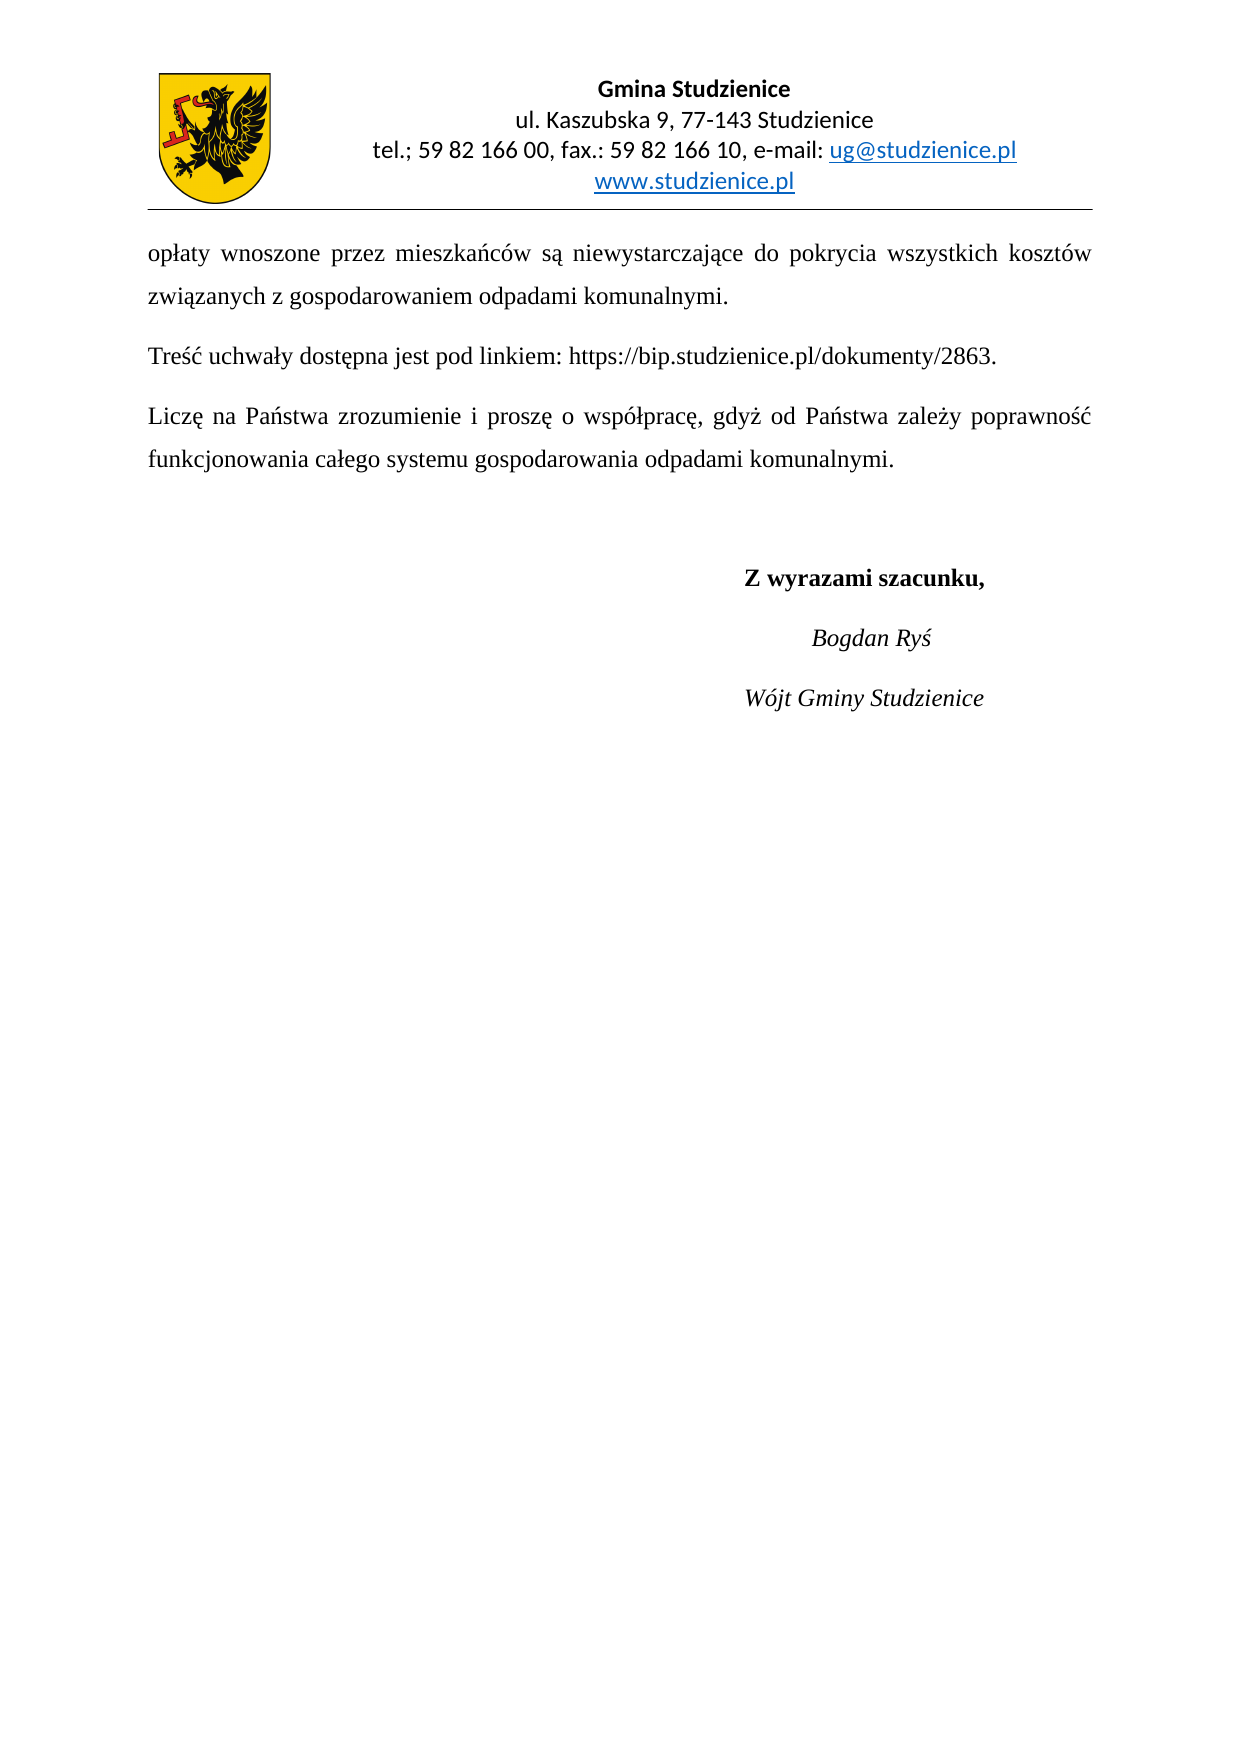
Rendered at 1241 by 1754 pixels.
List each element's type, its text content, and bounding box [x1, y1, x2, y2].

text Wójt Gminy Studzienice [148, 683, 1093, 712]
text Z wyrazami szacunku, [148, 563, 1093, 592]
text opłaty wnoszone przez mieszkańców są niewystarczające do pokrycia wszystkich kosztów związanych z gospodarowaniem odpadami komunalnymi. [148, 238, 1093, 310]
text Bogdan Ryś [148, 623, 1093, 652]
text Liczę na Państwa zrozumienie i proszę o współpracę, gdyż od Państwa zależy poprawność funkcjonowania całego systemu gospodarowania odpadami komunalnymi. [148, 401, 1093, 473]
text Treść uchwały dostępna jest pod linkiem: https://bip.studzienice.pl/dokumenty/2863. [148, 341, 1093, 370]
